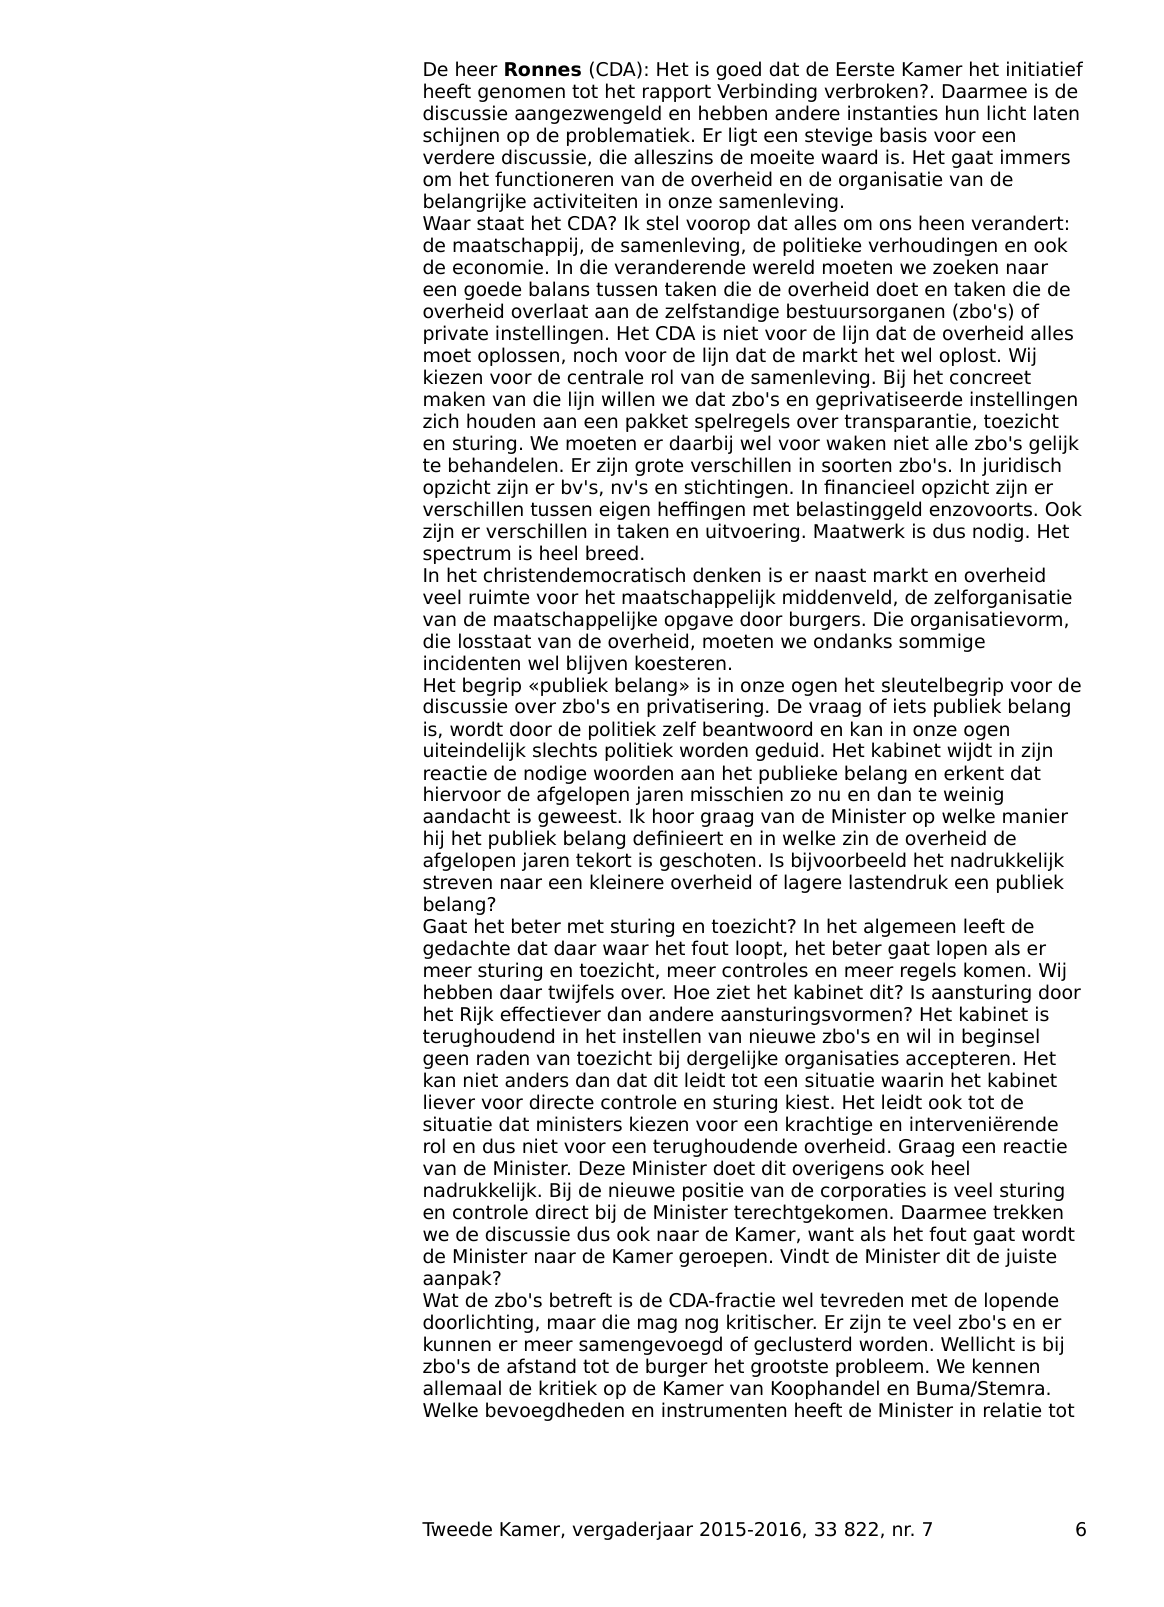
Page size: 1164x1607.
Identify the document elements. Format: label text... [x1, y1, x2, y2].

text Waar staat het CDA? Ik stel voorop dat alles om ons heen verandert: de maatschappij, de samenleving, de politieke verhoudingen en ook de economie. In die veranderende wereld moeten we zoeken naar een goede balans tussen taken die de overheid doet en taken die de overheid overlaat aan de zelfstandige bestuursorganen (zbo's) of private instellingen. Het CDA is niet voor de lijn dat de overheid alles moet oplossen, noch voor de lijn dat de markt het wel oplost. Wij kiezen voor de centrale rol van de samenleving. Bij het concreet maken van die lijn willen we dat zbo's en geprivatiseerde instellingen zich houden aan een pakket spelregels over transparantie, toezicht en sturing. We moeten er daarbij wel voor waken niet alle zbo's gelijk te behandelen. Er zijn grote verschillen in soorten zbo's. In juridisch opzicht zijn er bv's, nv's en stichtingen. In financieel opzicht zijn er verschillen tussen eigen heffingen met belastinggeld enzovoorts. Ook zijn er verschillen in taken en uitvoering. Maatwerk is dus nodig. Het spectrum is heel breed. [422, 213, 1087, 564]
text De heer Ronnes (CDA): Het is goed dat de Eerste Kamer het initiatief heeft genomen tot het rapport Verbinding verbroken?. Daarmee is de discussie aangezwengeld en hebben andere instanties hun licht laten schijnen op de problematiek. Er ligt een stevige basis voor een verdere discussie, die alleszins de moeite waard is. Het gaat immers om het functioneren van de overheid en de organisatie van de belangrijke activiteiten in onze samenleving. [422, 59, 1087, 213]
text In het christendemocratisch denken is er naast markt en overheid veel ruimte voor het maatschappelijk middenveld, de zelforganisatie van de maatschappelijke opgave door burgers. Die organisatievorm, die losstaat van de overheid, moeten we ondanks sommige incidenten wel blijven koesteren. [422, 564, 1087, 674]
text Het begrip «publiek belang» is in onze ogen het sleutelbegrip voor de discussie over zbo's en privatisering. De vraag of iets publiek belang is, wordt door de politiek zelf beantwoord en kan in onze ogen uiteindelijk slechts politiek worden geduid. Het kabinet wijdt in zijn reactie de nodige woorden aan het publieke belang en erkent dat hiervoor de afgelopen jaren misschien zo nu en dan te weinig aandacht is geweest. Ik hoor graag van de Minister op welke manier hij het publiek belang definieert en in welke zin de overheid de afgelopen jaren tekort is geschoten. Is bijvoorbeeld het nadrukkelijk streven naar een kleinere overheid of lagere lastendruk een publiek belang? [422, 674, 1087, 916]
text Gaat het beter met sturing en toezicht? In het algemeen leeft de gedachte dat daar waar het fout loopt, het beter gaat lopen als er meer sturing en toezicht, meer controles en meer regels komen. Wij hebben daar twijfels over. Hoe ziet het kabinet dit? Is aansturing door het Rijk effectiever dan andere aansturingsvormen? Het kabinet is terughoudend in het instellen van nieuwe zbo's en wil in beginsel geen raden van toezicht bij dergelijke organisaties accepteren. Het kan niet anders dan dat dit leidt tot een situatie waarin het kabinet liever voor directe controle en sturing kiest. Het leidt ook tot de situatie dat ministers kiezen voor een krachtige en interveniërende rol en dus niet voor een terughoudende overheid. Graag een reactie van de Minister. Deze Minister doet dit overigens ook heel nadrukkelijk. Bij de nieuwe positie van de corporaties is veel sturing en controle direct bij de Minister terechtgekomen. Daarmee trekken we de discussie dus ook naar de Kamer, want als het fout gaat wordt de Minister naar de Kamer geroepen. Vindt de Minister dit de juiste aanpak? [422, 916, 1087, 1290]
text Wat de zbo's betreft is de CDA-fractie wel tevreden met de lopende doorlichting, maar die mag nog kritischer. Er zijn te veel zbo's en er kunnen er meer samengevoegd of geclusterd worden. Wellicht is bij zbo's de afstand tot de burger het grootste probleem. We kennen allemaal de kritiek op de Kamer van Koophandel en Buma/Stemra. Welke bevoegdheden en instrumenten heeft de Minister in relatie tot [422, 1290, 1087, 1422]
